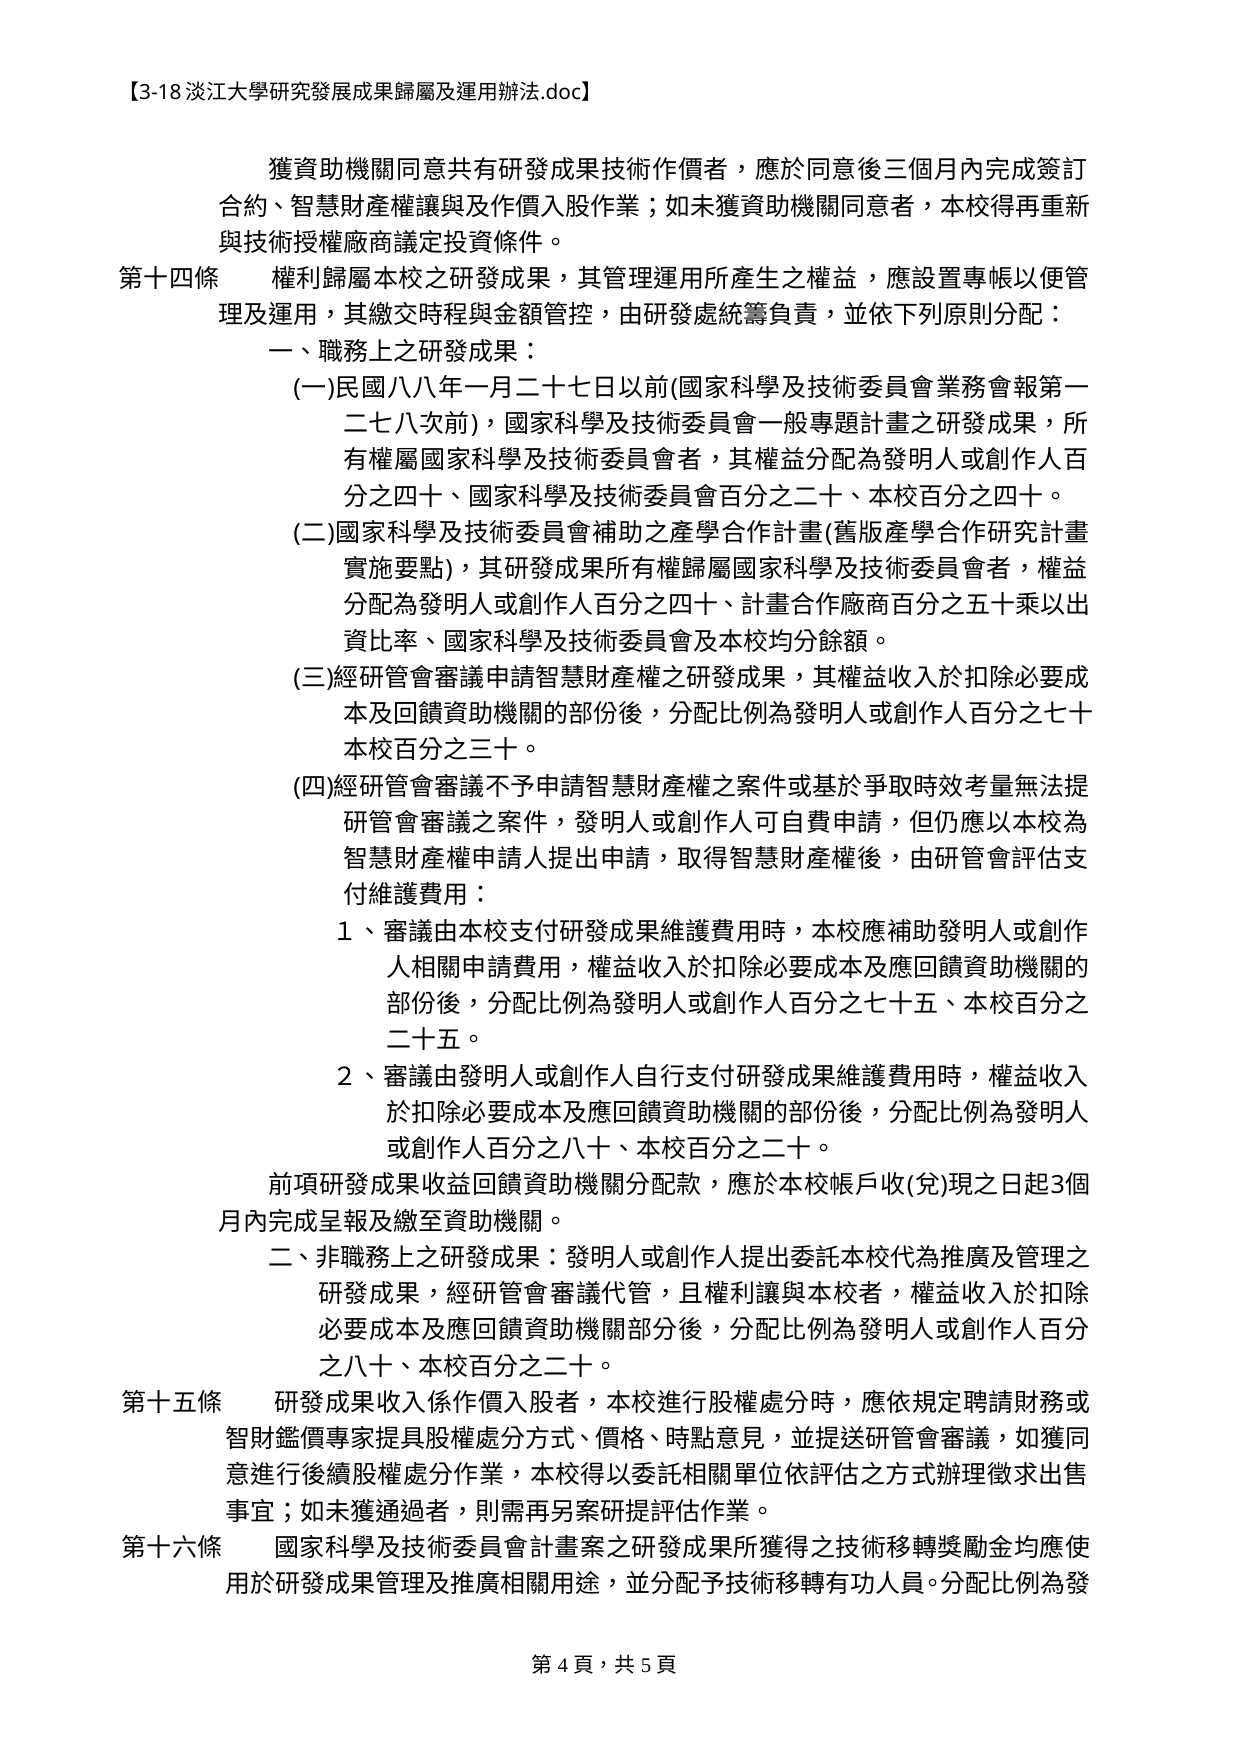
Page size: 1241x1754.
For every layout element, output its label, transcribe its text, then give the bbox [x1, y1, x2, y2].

text (三)經研管會審議申請智慧財產權之研發成果，其權益收入於扣除必要成本及回饋資助機關的部份後，分配比例為發明人或創作人百分之七十、本校百分之三十。 [293, 657, 1090, 766]
text (二)國家科學及技術委員會補助之產學合作計畫(舊版產學合作研究計畫實施要點)，其研發成果所有權歸屬國家科學及技術委員會者，權益分配為發明人或創作人百分之四十、計畫合作廠商百分之五十乘以出資比率、國家科學及技術委員會及本校均分餘額。 [293, 512, 1090, 657]
text １、審議由本校支付研發成果維護費用時，本校應補助發明人或創作人相關申請費用，權益收入於扣除必要成本及應回饋資助機關的部份後，分配比例為發明人或創作人百分之七十五、本校百分之二十五。 [332, 911, 1090, 1056]
text (一)民國八八年一月二十七日以前(國家科學及技術委員會業務會報第一二七八次前)，國家科學及技術委員會一般專題計畫之研發成果，所有權屬國家科學及技術委員會者，其權益分配為發明人或創作人百分之四十、國家科學及技術委員會百分之二十、本校百分之四十。 [293, 367, 1090, 512]
text 第十六條 國家科學及技術委員會計畫案之研發成果所獲得之技術移轉獎勵金均應使用於研發成果管理及推廣相關用途，並分配予技術移轉有功人員。分配比例為發 [121, 1527, 1090, 1600]
text 獲資助機關同意共有研發成果技術作價者，應於同意後三個月內完成簽訂合約、智慧財產權讓與及作價入股作業；如未獲資助機關同意者，本校得再重新與技術授權廠商議定投資條件。 [218, 150, 1090, 259]
text 第十五條 研發成果收入係作價入股者，本校進行股權處分時，應依規定聘請財務或智財鑑價專家提具股權處分方式、價格、時點意見，並提送研管會審議，如獲同意進行後續股權處分作業，本校得以委託相關單位依評估之方式辦理徵求出售事宜；如未獲通過者，則需再另案研提評估作業。 [121, 1382, 1090, 1527]
text (四)經研管會審議不予申請智慧財產權之案件或基於爭取時效考量無法提研管會審議之案件，發明人或創作人可自費申請，但仍應以本校為智慧財產權申請人提出申請，取得智慧財產權後，由研管會評估支付維護費用： [293, 766, 1090, 911]
text 二、非職務上之研發成果：發明人或創作人提出委託本校代為推廣及管理之研發成果，經研管會審議代管，且權利讓與本校者，權益收入於扣除必要成本及應回饋資助機關部分後，分配比例為發明人或創作人百分之八十、本校百分之二十。 [268, 1237, 1090, 1382]
text 前項研發成果收益回饋資助機關分配款，應於本校帳戶收(兌)現之日起3個月內完成呈報及繳至資助機關。 [218, 1165, 1090, 1237]
text 一、職務上之研發成果： [268, 331, 1090, 367]
text 第十四條 權利歸屬本校之研發成果，其管理運用所產生之權益，應設置專帳以便管理及運用，其繳交時程與金額管控，由研發處統籌負責，並依下列原則分配： [118, 259, 1090, 331]
text ２、審議由發明人或創作人自行支付研發成果維護費用時，權益收入於扣除必要成本及應回饋資助機關的部份後，分配比例為發明人或創作人百分之八十、本校百分之二十。 [332, 1056, 1090, 1165]
